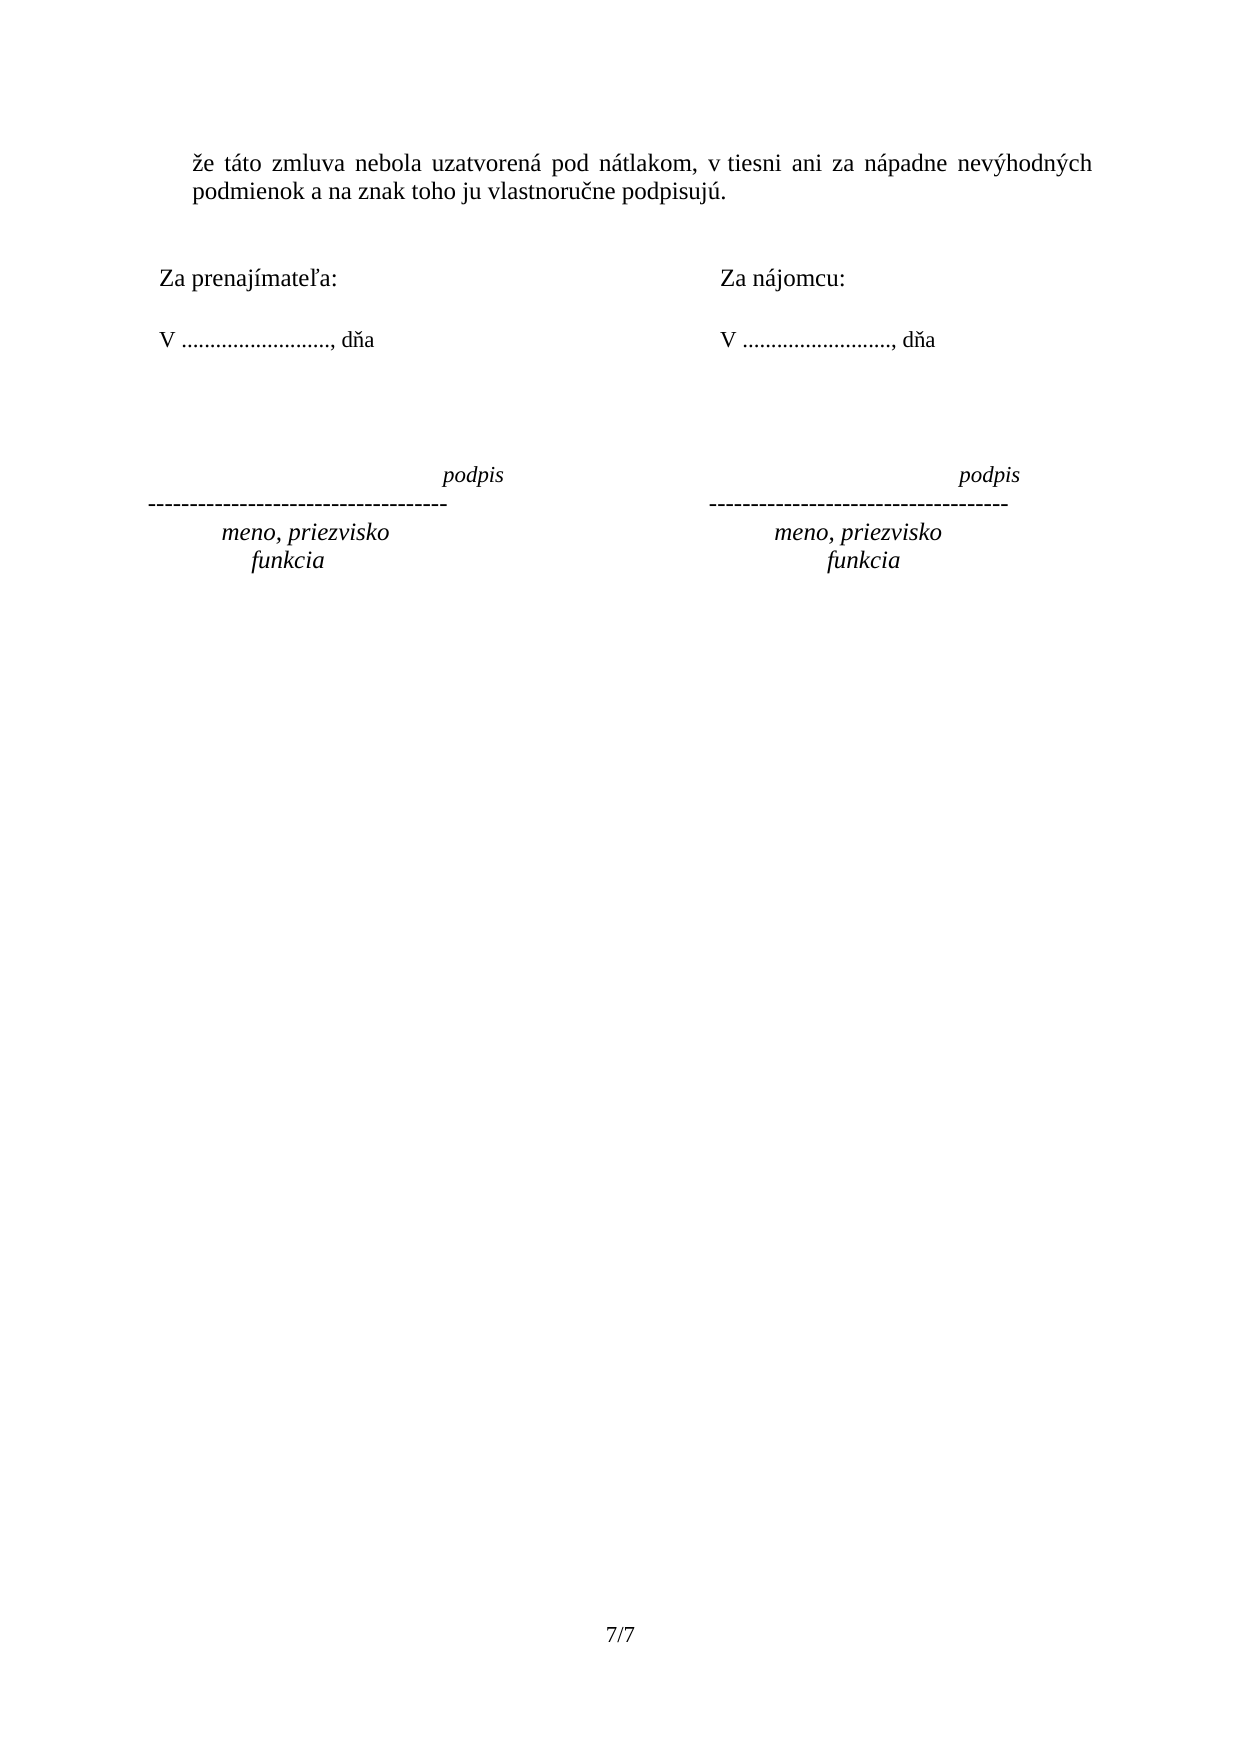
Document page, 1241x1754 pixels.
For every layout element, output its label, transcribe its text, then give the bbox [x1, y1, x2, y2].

table_header [558, 263, 690, 296]
table_cell [558, 326, 690, 356]
table_cell V .........................., dňa [148, 326, 558, 356]
list že táto zmluva nebola uzatvorená pod nátlakom, v tiesni ani za nápadne nevýhodných podmienok a na znak toho ju vlastnoručne podpisujú. [148, 148, 1093, 205]
text ------------------------------------ ------------------------------------ [148, 488, 1093, 517]
table_header Za nájomcu: [690, 263, 1114, 296]
text funkcia funkcia [251, 545, 1093, 574]
text meno, priezvisko meno, priezvisko [148, 517, 1093, 545]
table_cell [148, 296, 558, 326]
table_cell [558, 296, 690, 326]
table_cell [690, 296, 1114, 326]
table_cell V .........................., dňa [690, 326, 1114, 356]
table_header Za prenajímateľa: [148, 263, 558, 296]
text podpis podpis [443, 461, 1093, 488]
